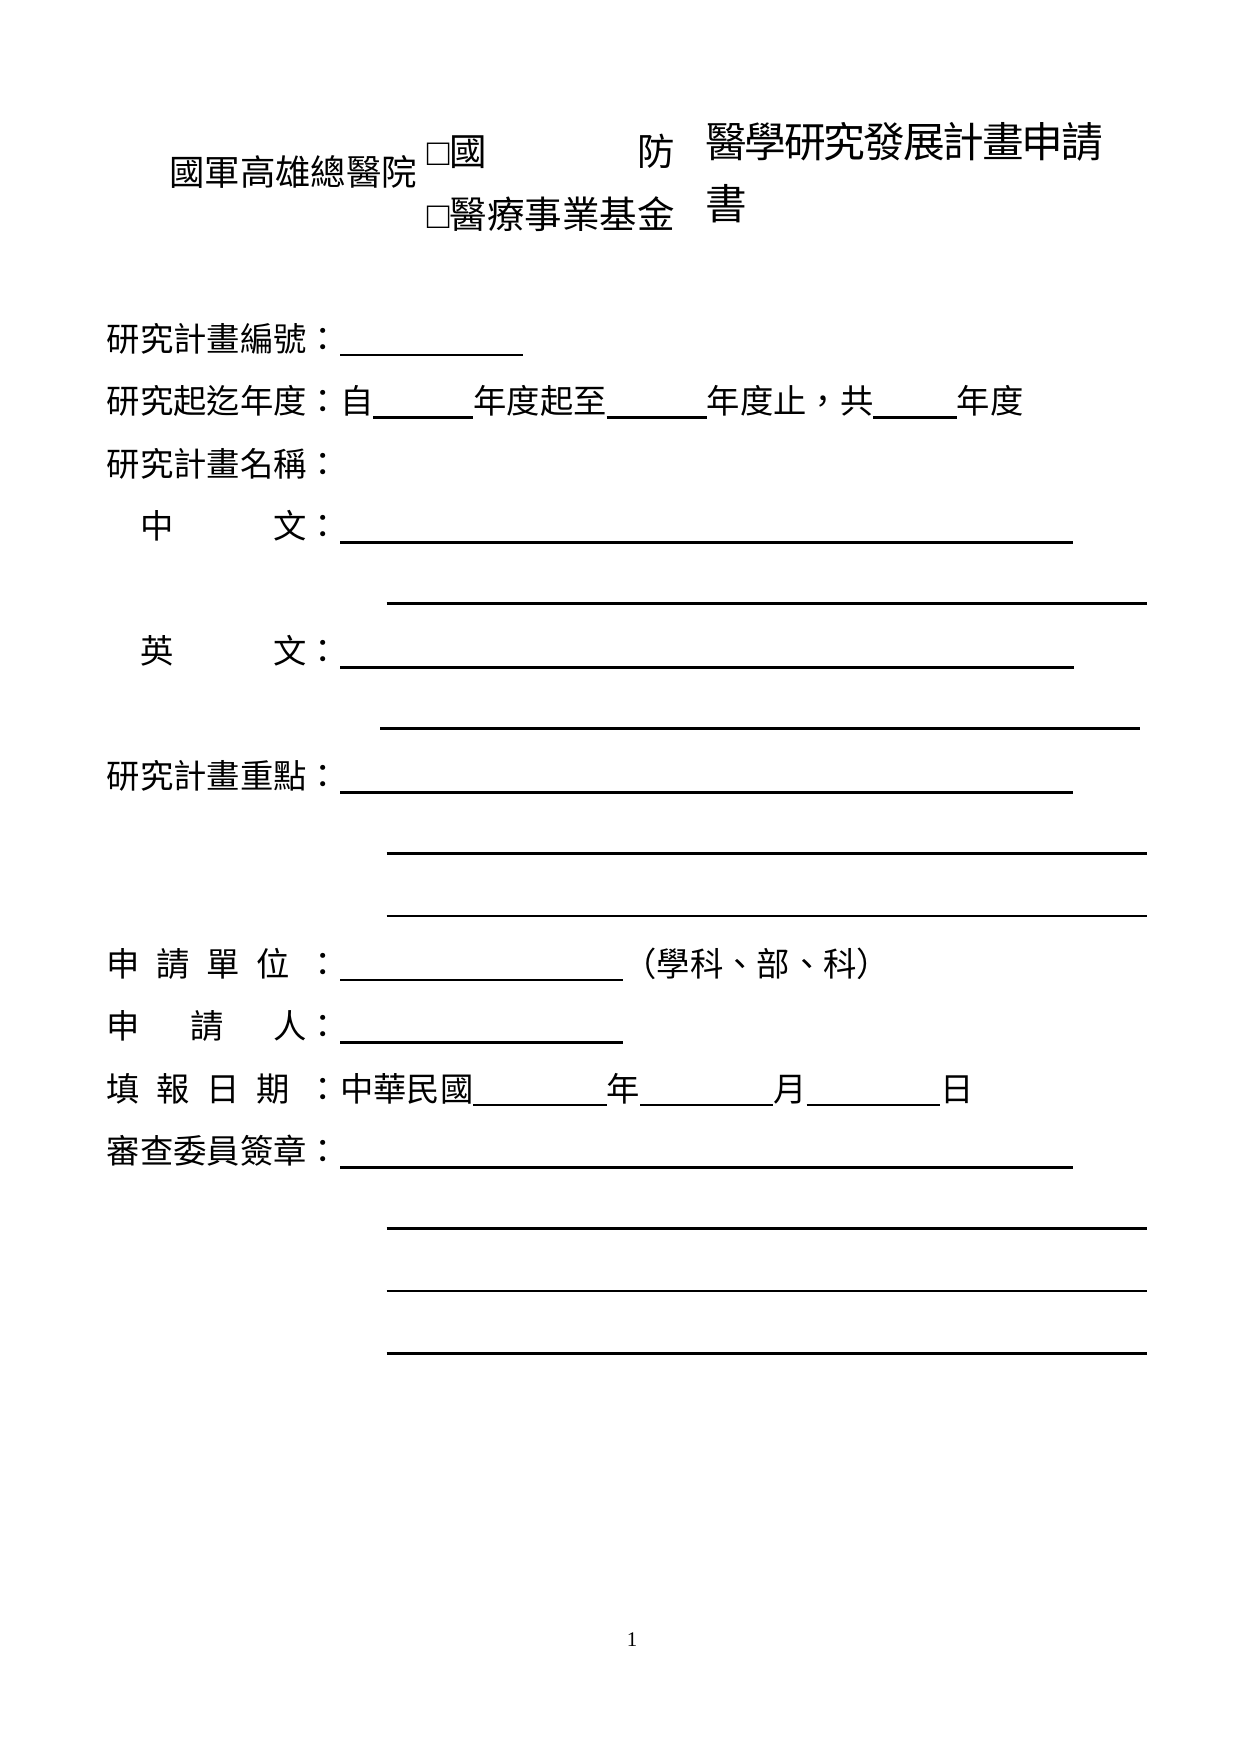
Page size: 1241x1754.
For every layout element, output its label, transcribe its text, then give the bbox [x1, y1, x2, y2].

text 研究計畫重點： [106, 733, 1157, 795]
table_header □國 防 [424, 108, 705, 170]
text 申 請 人： [106, 983, 1157, 1045]
text 英 文： [140, 608, 1157, 670]
text 申 請 單 位 ： （學科、部、科） [106, 920, 1157, 983]
text 填 報 日 期 ：中華民國 年 月 日 [106, 1045, 1157, 1108]
text 中 文： [106, 483, 1157, 545]
text 研究計畫名稱： [106, 420, 1157, 483]
text 研究計畫編號： [106, 295, 1157, 358]
table_header 國軍高雄總醫院 [141, 108, 424, 233]
text 審查委員簽章： [106, 1108, 1157, 1170]
text 研究起迄年度：自 年度起至 年度止，共 年度 [106, 358, 1157, 420]
table_header 醫學研究發展計畫申請書 [705, 108, 1123, 233]
table_cell □醫療事業基金 [424, 170, 705, 233]
